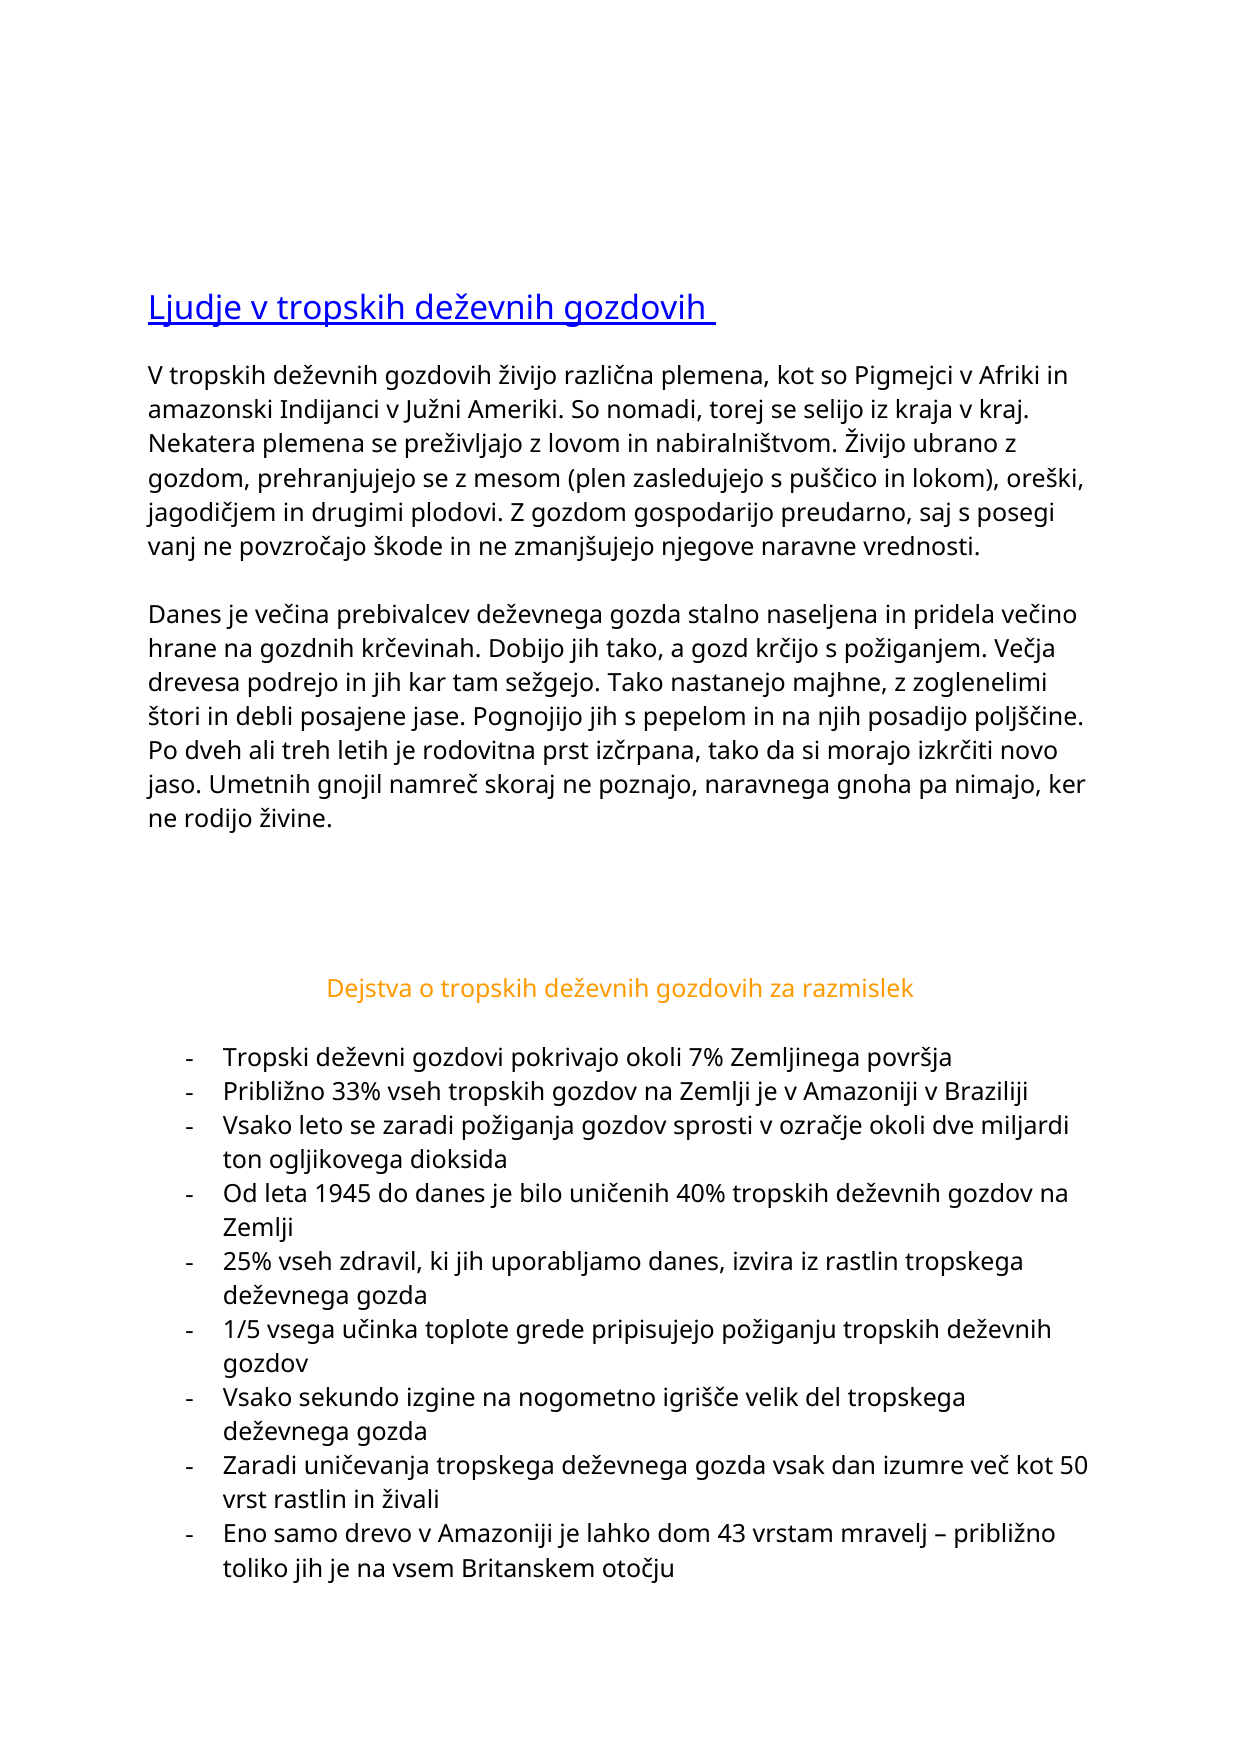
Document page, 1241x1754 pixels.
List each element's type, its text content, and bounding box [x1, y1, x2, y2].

subtitle Ljudje v tropskih deževnih gozdovih [148, 284, 1093, 329]
list Približno 33% vseh tropskih gozdov na Zemlji je v Amazoniji v Braziliji [185, 1073, 1093, 1107]
list Tropski deževni gozdovi pokrivajo okoli 7% Zemljinega površja [185, 1039, 1093, 1073]
text V tropskih deževnih gozdovih živijo različna plemena, kot so Pigmejci v Afriki in amazonski Indijanci v Južni Ameriki. So nomadi, torej se selijo iz kraja v kraj. Nekatera plemena se preživljajo z lovom in nabiralništvom. Živijo ubrano z gozdom, prehranjujejo se z mesom (plen zasledujejo s puščico in lokom), oreški, jagodičjem in drugimi plodovi. Z gozdom gospodarijo preudarno, saj s posegi vanj ne povzročajo škode in ne zmanjšujejo njegove naravne vrednosti. [148, 358, 1093, 562]
list 25% vseh zdravil, ki jih uporabljamo danes, izvira iz rastlin tropskega deževnega gozda [185, 1244, 1093, 1312]
text Danes je večina prebivalcev deževnega gozda stalno naseljena in pridela večino hrane na gozdnih krčevinah. Dobijo jih tako, a gozd krčijo s požiganjem. Večja drevesa podrejo in jih kar tam sežgejo. Tako nastanejo majhne, z zoglenelimi štori in debli posajene jase. Pognojijo jih s pepelom in na njih posadijo poljščine. Po dveh ali treh letih je rodovitna prst izčrpana, tako da si morajo izkrčiti novo jaso. Umetnih gnojil namreč skoraj ne poznajo, naravnega gnoha pa nimajo, ker ne rodijo živine. [148, 596, 1093, 835]
list Od leta 1945 do danes je bilo uničenih 40% tropskih deževnih gozdov na Zemlji [185, 1176, 1093, 1244]
list 1/5 vsega učinka toplote grede pripisujejo požiganju tropskih deževnih gozdov [185, 1312, 1093, 1380]
list Vsako leto se zaradi požiganja gozdov sprosti v ozračje okoli dve miljardi ton ogljikovega dioksida [185, 1107, 1093, 1176]
list Zaradi uničevanja tropskega deževnega gozda vsak dan izumre več kot 50 vrst rastlin in živali [185, 1448, 1093, 1516]
list Vsako sekundo izgine na nogometno igrišče velik del tropskega deževnega gozda [185, 1380, 1093, 1448]
text Dejstva o tropskih deževnih gozdovih za razmislek [148, 971, 1093, 1005]
list Eno samo drevo v Amazoniji je lahko dom 43 vrstam mravelj – približno toliko jih je na vsem Britanskem otočju [185, 1516, 1093, 1584]
